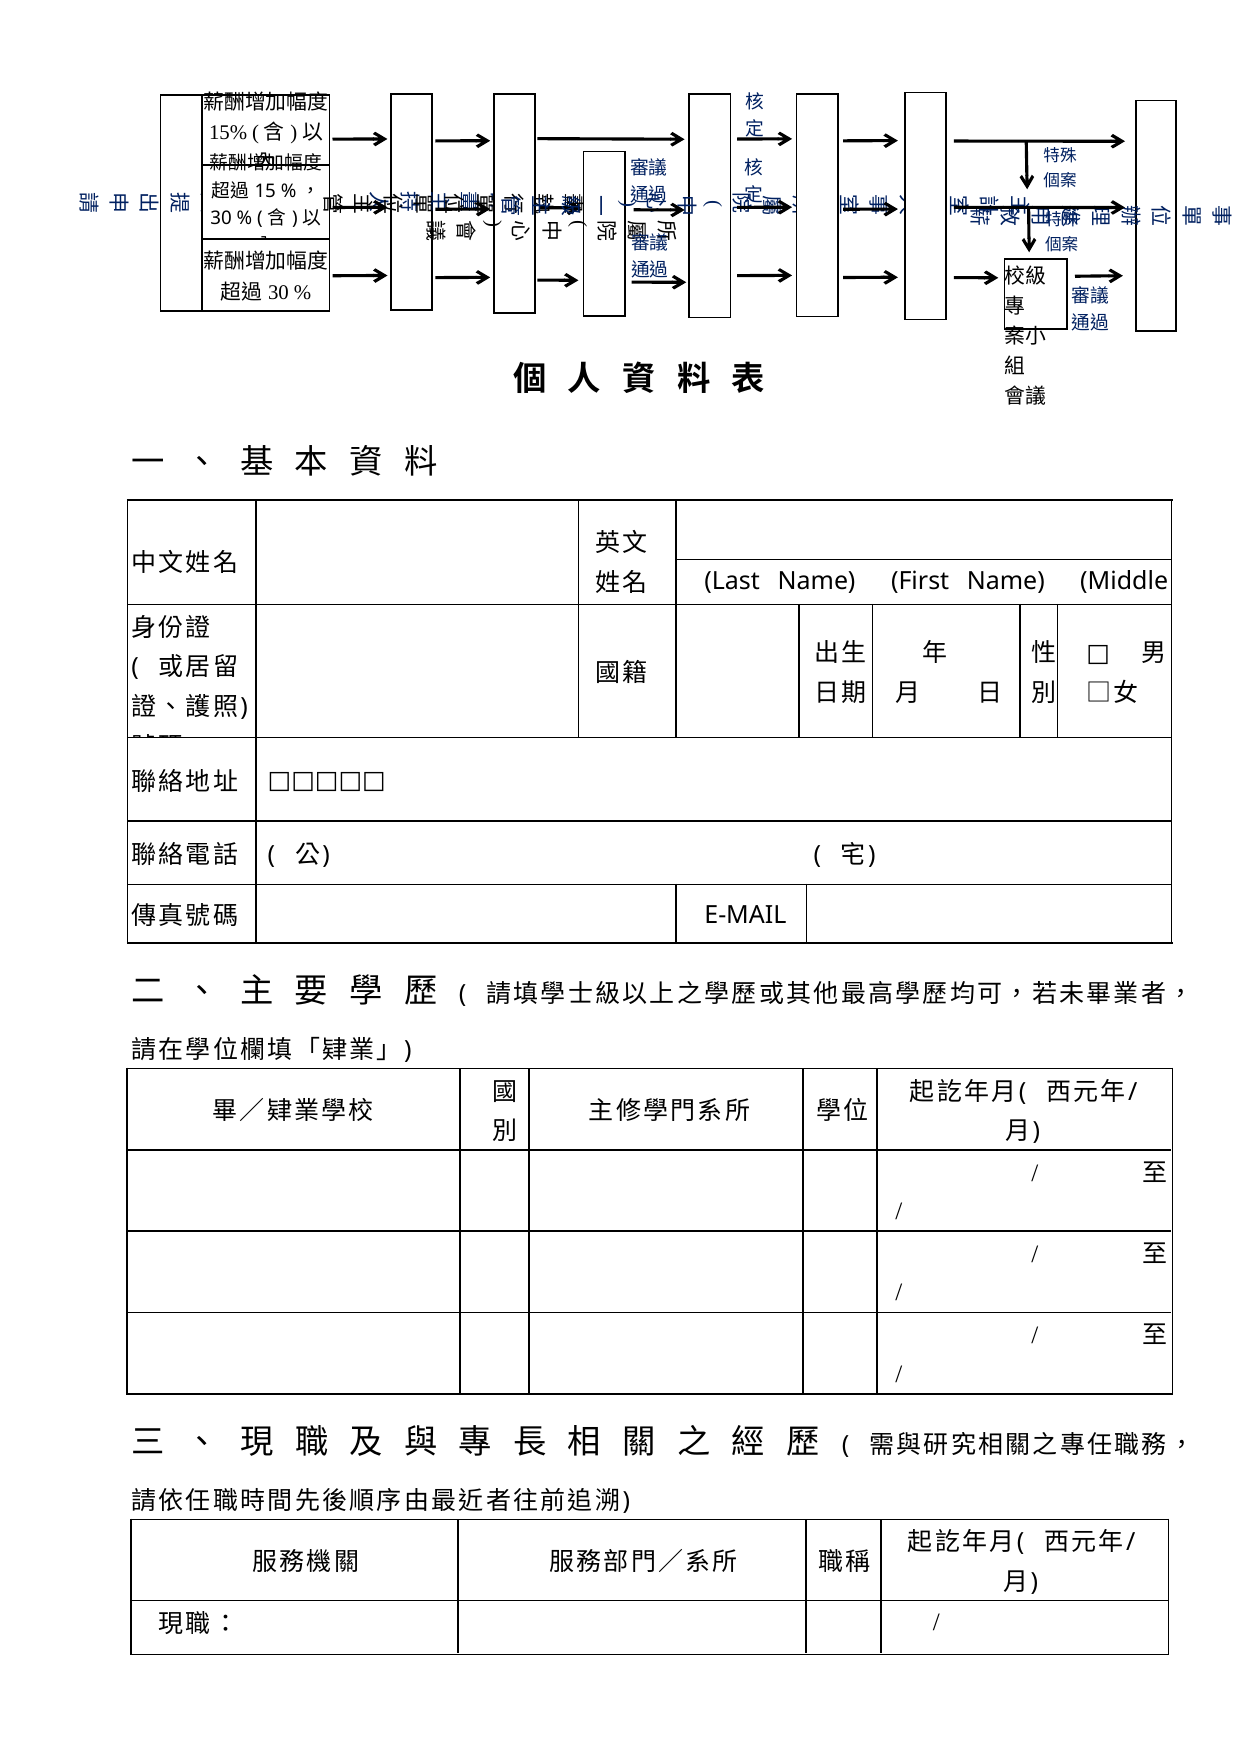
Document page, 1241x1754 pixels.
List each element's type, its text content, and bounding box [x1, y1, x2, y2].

table_cell [804, 1232, 876, 1312]
table_cell / 至 / [878, 1312, 1172, 1393]
table_cell [530, 1232, 802, 1312]
table_cell / 至 / [878, 1230, 1172, 1312]
table_cell [128, 1151, 459, 1230]
table_header 起訖年月(西元年/月) [882, 1520, 1168, 1600]
table_cell [804, 1313, 876, 1393]
table_cell (宅) [799, 822, 1171, 883]
table_cell [461, 1232, 528, 1312]
table_header 主修學門系所 [530, 1069, 802, 1149]
table_cell 年 月 日 [873, 605, 1019, 737]
table_cell [257, 885, 675, 942]
table_cell 傳真號碼 [128, 885, 255, 942]
table_cell [677, 605, 798, 737]
table_header 中文姓名 [128, 501, 255, 604]
table_header 起訖年月(西元年/月) [878, 1069, 1172, 1149]
table_cell / [882, 1601, 1168, 1653]
table_cell [461, 1313, 528, 1393]
table_cell 聯絡地址 [128, 738, 255, 820]
table_cell [807, 1601, 880, 1653]
table_cell □□□□□ [257, 738, 1171, 820]
table_header 職稱 [807, 1520, 880, 1600]
text 個人資料表 [131, 336, 1168, 415]
table_cell [459, 1601, 805, 1653]
table_cell [257, 605, 578, 737]
table_cell [807, 885, 1171, 942]
table_cell (Last Name) (First Name) (Middle Name) [677, 560, 1171, 604]
table_cell [461, 1151, 528, 1230]
table_header [677, 501, 1171, 558]
table_cell 現職： [132, 1601, 457, 1653]
table_header 服務部門／系所 [459, 1520, 805, 1600]
table_cell [128, 1313, 459, 1393]
table_header 學位 [804, 1069, 876, 1149]
table_header [257, 501, 578, 604]
table_header 英文姓名 [579, 501, 675, 604]
table_cell [128, 1232, 459, 1312]
table_cell [804, 1151, 876, 1230]
text 一、基本資料 [116, 419, 1198, 499]
table_cell 出生 日期 [800, 605, 872, 737]
table_cell 身份證(或居留證、護照)號碼 [128, 605, 255, 737]
text 三、現職及與專長相關之經歷(需與研究相關之專任職務，請依任職時間先後順序由最近者往前追溯) [115, 1399, 1198, 1518]
table_cell 性別 [1021, 605, 1057, 737]
table_cell [530, 1151, 802, 1230]
table_cell / 至 / [878, 1149, 1172, 1230]
table_cell (公) [257, 822, 799, 883]
table_cell □男 □女 [1058, 605, 1171, 737]
table_header 服務機關 [132, 1520, 457, 1600]
table_cell [530, 1313, 802, 1393]
table_cell E-MAIL [677, 885, 806, 942]
table_header 國別 [461, 1069, 528, 1149]
text 附錄：申請程序流程圖 [161, 79, 1168, 336]
table_cell 聯絡電話 [128, 822, 255, 883]
text 二、主要學歷(請填學士級以上之學歷或其他最高學歷均可，若未畢業者，請在學位欄填「肄業」) [116, 948, 1198, 1068]
table_cell 國籍 [579, 605, 675, 737]
table_header 畢／肄業學校 [128, 1069, 459, 1149]
